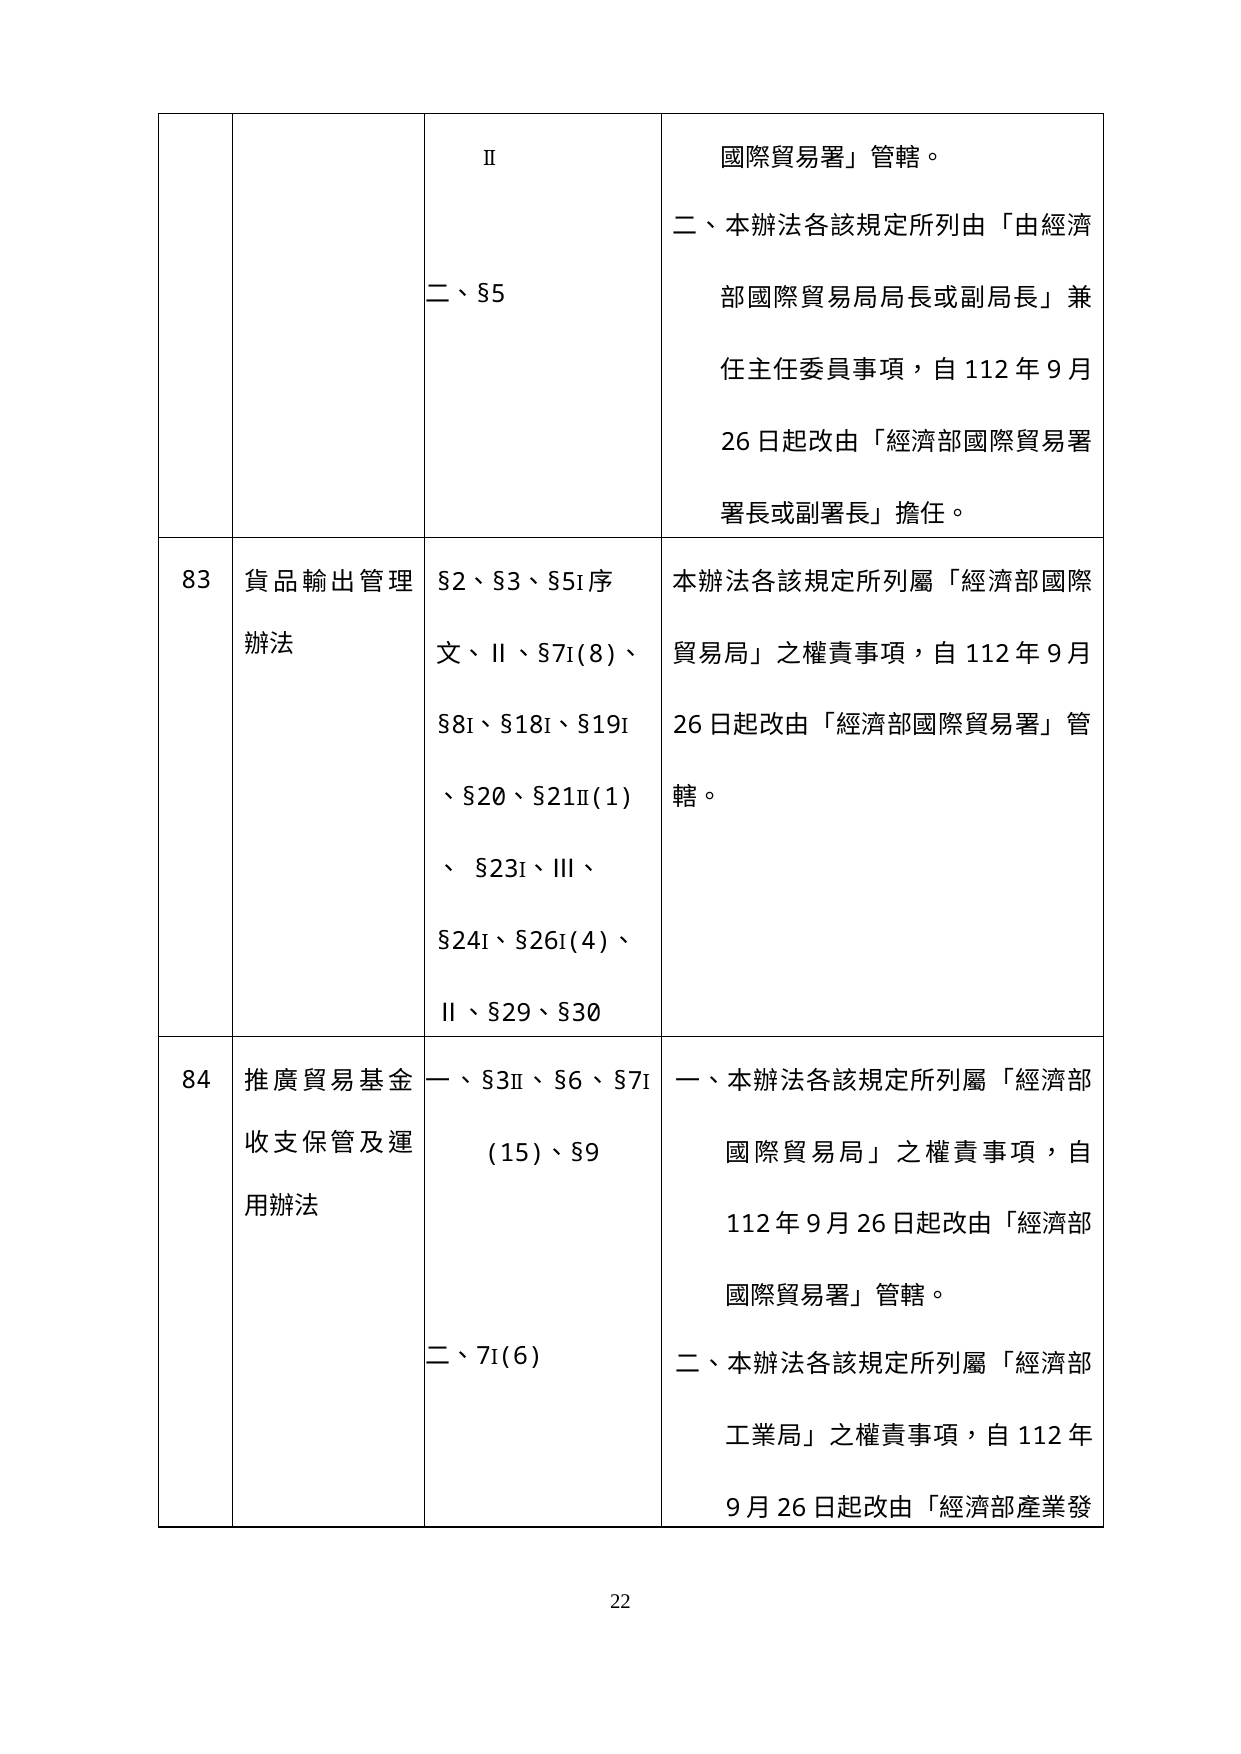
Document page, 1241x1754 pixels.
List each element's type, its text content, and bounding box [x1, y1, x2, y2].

table_cell 一、§3Ⅱ、§6、§7Ⅰ(15)、§9 二、7Ⅰ(6) [425, 1037, 661, 1526]
table_cell 84 [159, 1037, 232, 1526]
table_cell [159, 114, 232, 537]
table_cell 一、本辦法各該規定所列屬「經濟部國際貿易局」之權責事項，自112年9月26日起改由「經濟部國際貿易署」管轄。 二、本辦法各該規定所列屬「經濟部工業局」之權責事項，自112年9月26日起改由「經濟部產業發 [662, 1037, 1103, 1526]
table_cell Ⅱ 二、§5 [425, 114, 661, 537]
table_cell 83 [159, 538, 232, 1036]
table_cell 本辦法各該規定所列屬「經濟部國際貿易局」之權責事項，自112年9月26日起改由「經濟部國際貿易署」管轄。 [662, 538, 1103, 1036]
table_cell [233, 114, 424, 537]
table_cell 推廣貿易基金收支保管及運用辦法 [233, 1037, 424, 1526]
table_cell 國際貿易署」管轄。 二、本辦法各該規定所列由「由經濟部國際貿易局局長或副局長」兼任主任委員事項，自112年9月26日起改由「經濟部國際貿易署署長或副署長」擔任。 [662, 114, 1103, 537]
table_cell 貨品輸出管理辦法 [233, 538, 424, 1036]
table_cell §2、§3、§5Ⅰ序文、Ⅱ、§7Ⅰ(8)、§8Ⅰ、§18Ⅰ、§19Ⅰ、§20、§21Ⅱ(1)、 §23Ⅰ、Ⅲ、 §24Ⅰ、§26Ⅰ(4)、Ⅱ、§29、§30 [425, 538, 661, 1036]
